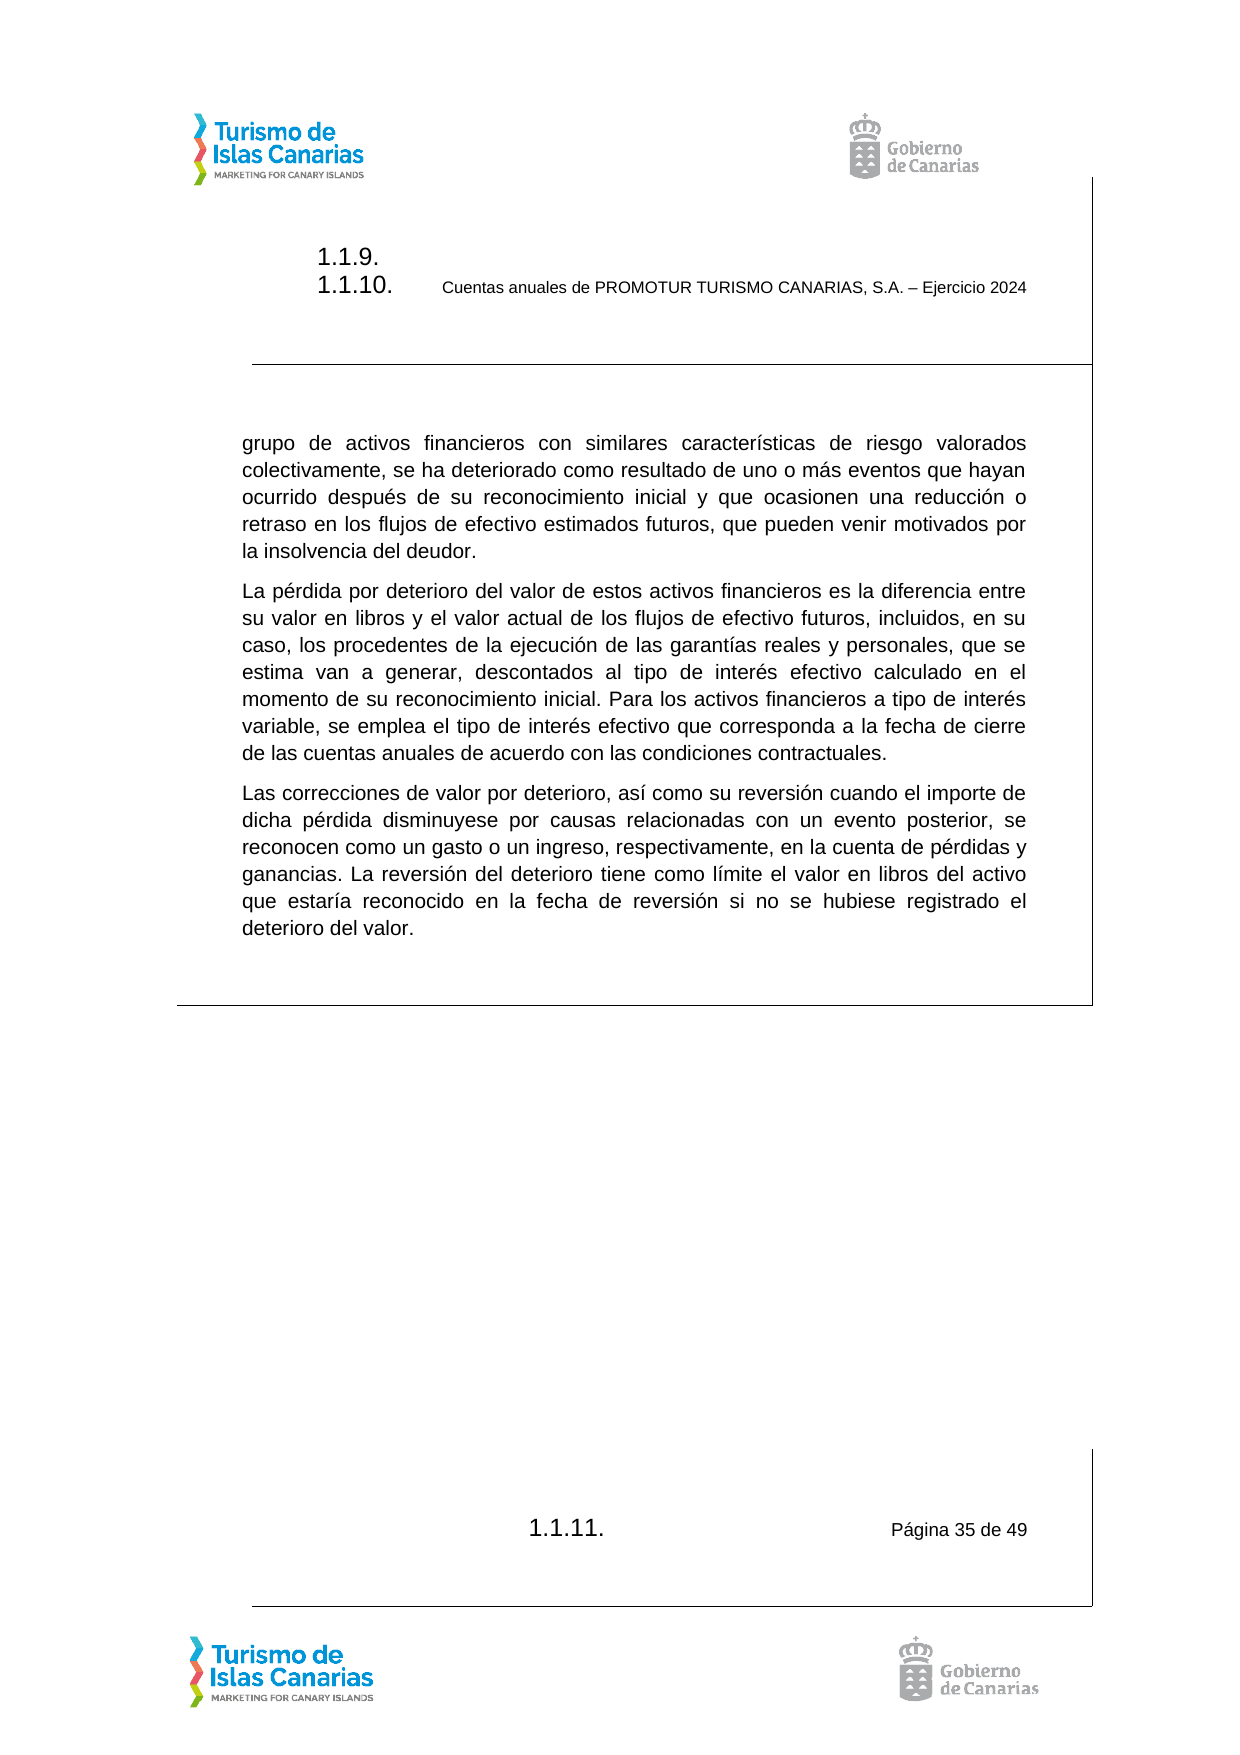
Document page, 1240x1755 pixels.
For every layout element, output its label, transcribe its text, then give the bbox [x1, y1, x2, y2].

text Al menos al cierre del ejercicio, se efectúan las correcciones valorativas necesarias siempre que exista evidencia objetiva de que el valor de un activo financiero, o de un grupo de activos financieros con similares características de riesgo valorados colectivamente, se ha deteriorado como resultado de uno o más eventos que hayan ocurrido después de su reconocimiento inicial y que ocasionen una reducción o retraso en los flujos de efectivo estimados futuros, que pueden venir motivados por la insolvencia del deudor. [177, 364, 1092, 512]
text Las correcciones de valor por deterioro, así como su reversión cuando el importe de dicha pérdida disminuyese por causas relacionadas con un evento posterior, se reconocen como un gasto o un ingreso, respectivamente, en la cuenta de pérdidas y ganancias. La reversión del deterioro tiene como límite el valor en libros del activo que estaría reconocido en la fecha de reversión si no se hubiese registrado el deterioro del valor. [177, 714, 1092, 1005]
text La pérdida por deterioro del valor de estos activos financieros es la diferencia entre su valor en libros y el valor actual de los flujos de efectivo futuros, incluidos, en su caso, los procedentes de la ejecución de las garantías reales y personales, que se estima van a generar, descontados al tipo de interés efectivo calculado en el momento de su reconocimiento inicial. Para los activos financieros a tipo de interés variable, se emplea el tipo de interés efectivo que corresponda a la fecha de cierre de las cuentas anuales de acuerdo con las condiciones contractuales. [177, 512, 1092, 714]
